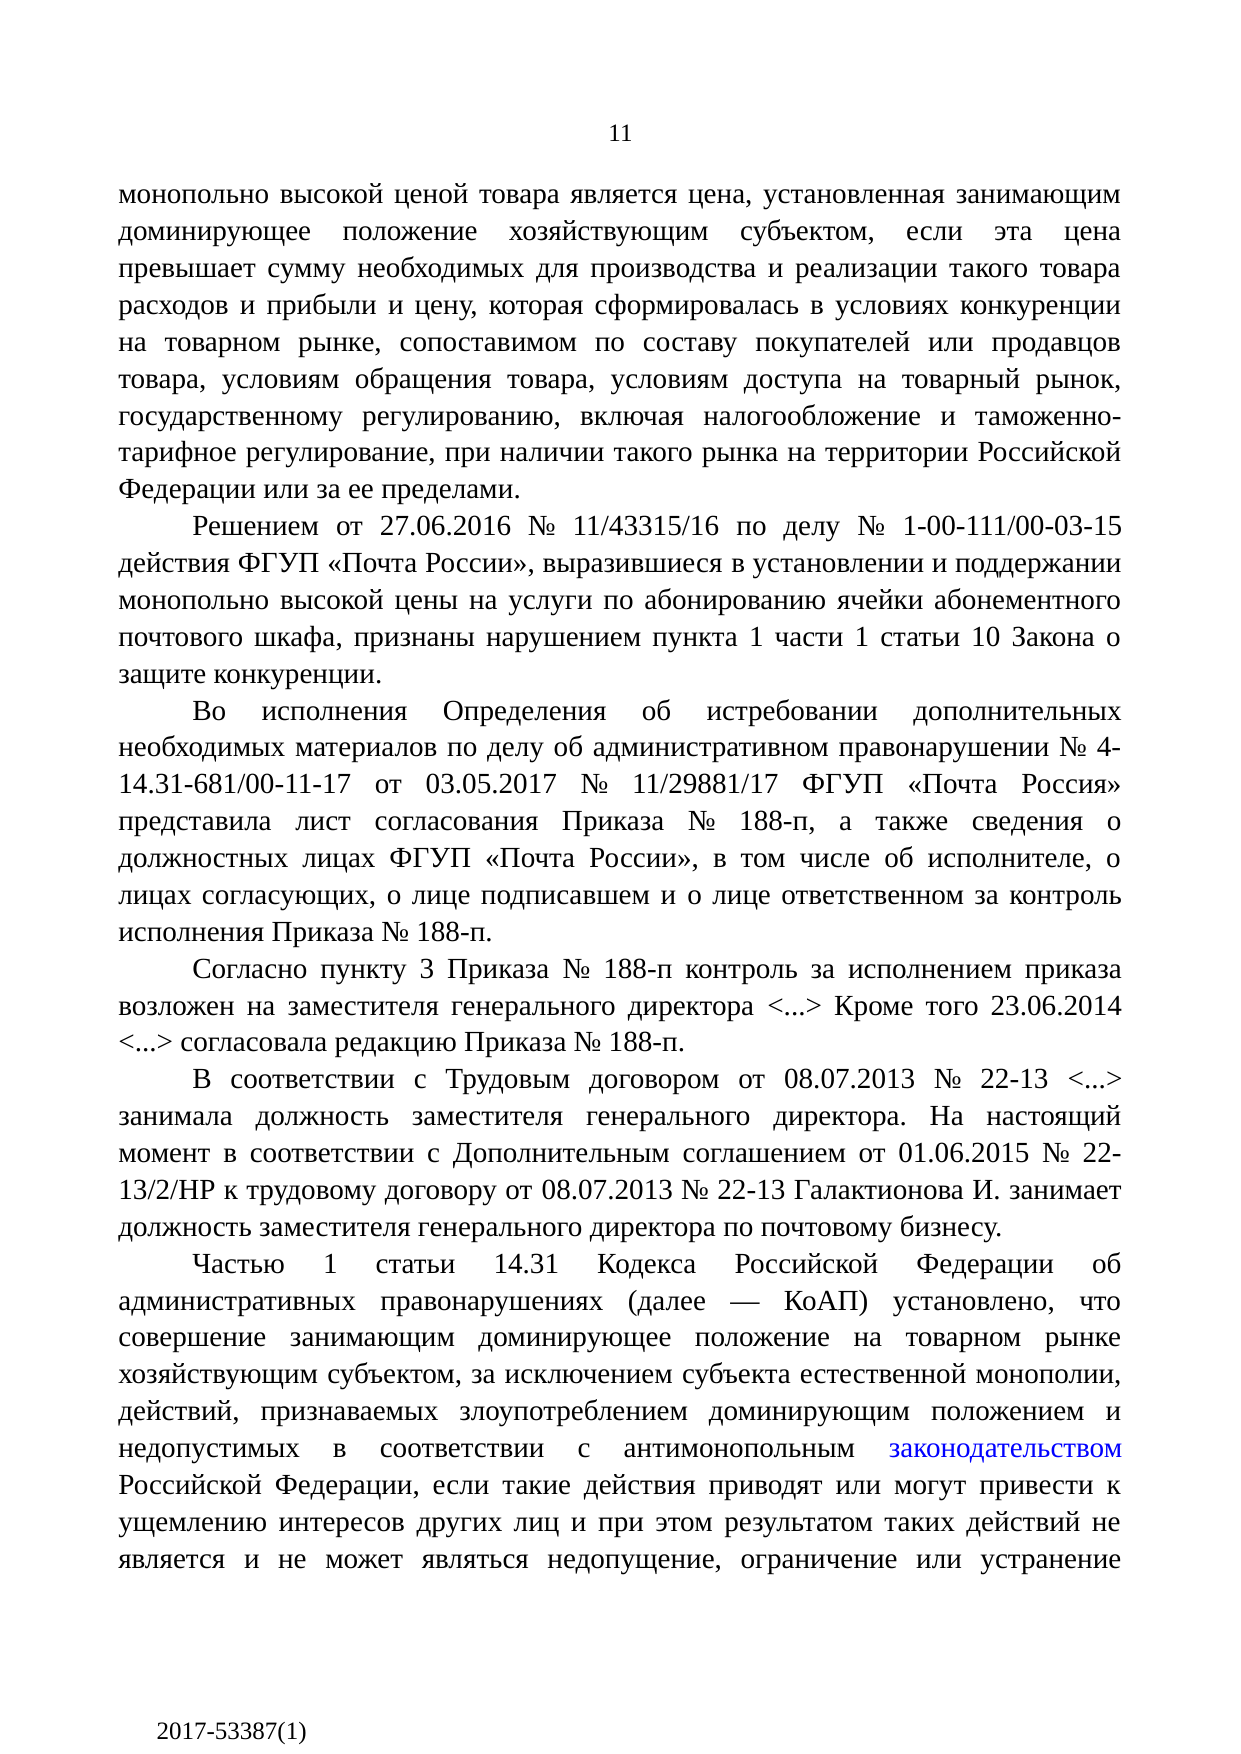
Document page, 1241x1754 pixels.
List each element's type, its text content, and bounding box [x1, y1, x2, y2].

text В соответствии с Трудовым договором от 08.07.2013 № 22-13 <...> занимала должность заместителя генерального директора. На настоящий момент в соответствии с Дополнительным соглашением от 01.06.2015 № 22-13/2/НР к трудовому договору от 08.07.2013 № 22-13 Галактионова И. занимает должность заместителя генерального директора по почтовому бизнесу. [118, 1061, 1122, 1242]
text Частью 1 статьи 14.31 Кодекса Российской Федерации об административных правонарушениях (далее — КоАП) установлено, что совершение занимающим доминирующее положение на товарном рынке хозяйствующим субъектом, за исключением субъекта естественной монополии, действий, признаваемых злоупотреблением доминирующим положением и недопустимых в соответствии с антимонопольным законодательством Российской Федерации, если такие действия приводят или могут привести к ущемлению интересов других лиц и при этом результатом таких действий не является и не может являться недопущение, ограничение или устранение [118, 1246, 1122, 1574]
text монопольно высокой ценой товара является цена, установленная занимающим доминирующее положение хозяйствующим субъектом, если эта цена превышает сумму необходимых для производства и реализации такого товара расходов и прибыли и цену, которая сформировалась в условиях конкуренции на товарном рынке, сопоставимом по составу покупателей или продавцов товара, условиям обращения товара, условиям доступа на товарный рынок, государственному регулированию, включая налогообложение и таможенно-тарифное регулирование, при наличии такого рынка на территории Российской Федерации или за ее пределами. [118, 176, 1122, 505]
text Решением от 27.06.2016 № 11/43315/16 по делу № 1-00-111/00-03-15 действия ФГУП «Почта России», выразившиеся в установлении и поддержании монопольно высокой цены на услуги по абонированию ячейки абонементного почтового шкафа, признаны нарушением пункта 1 части 1 статьи 10 Закона о защите конкуренции. [118, 508, 1122, 689]
text Согласно пункту 3 Приказа № 188-п контроль за исполнением приказа возложен на заместителя генерального директора <...> Кроме того 23.06.2014 <...> согласовала редакцию Приказа № 188-п. [118, 951, 1122, 1058]
text Во исполнения Определения об истребовании дополнительных необходимых материалов по делу об административном правонарушении № 4-14.31-681/00-11-17 от 03.05.2017 № 11/29881/17 ФГУП «Почта Россия» представила лист согласования Приказа № 188-п, а также сведения о должностных лицах ФГУП «Почта России», в том числе об исполнителе, о лицах согласующих, о лице подписавшем и о лице ответственном за контроль исполнения Приказа № 188-п. [118, 693, 1122, 947]
